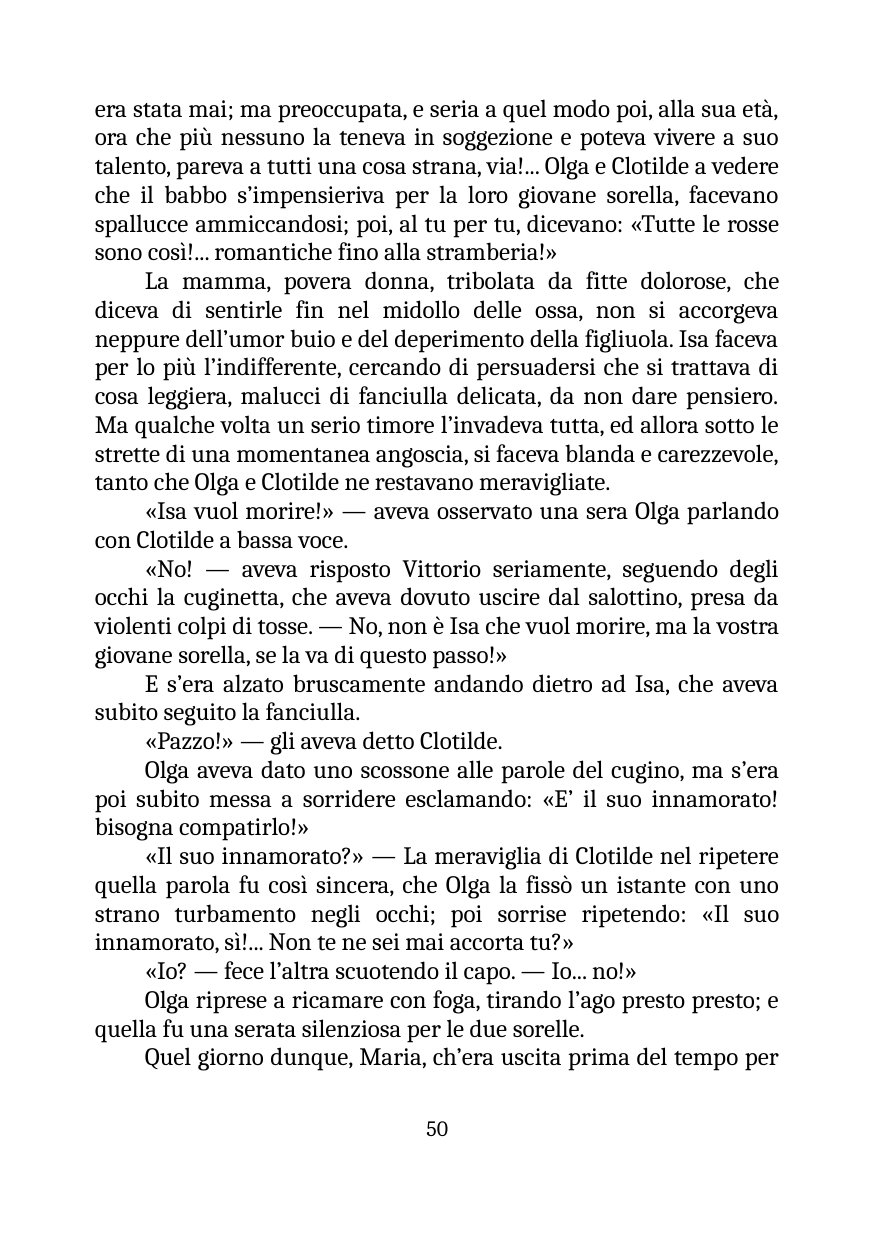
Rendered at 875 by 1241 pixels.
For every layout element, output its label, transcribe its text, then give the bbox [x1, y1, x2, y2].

text Olga riprese a ricamare con foga, tirando l’ago presto presto; e quella fu una serata silenziosa per le due sorelle. [94, 986, 779, 1043]
text Olga aveva dato uno scossone alle parole del cugino, ma s’era poi subito messa a sorridere esclamando: «E’ il suo innamorato! bisogna compatirlo!» [94, 756, 779, 842]
text «Isa vuol morire!» — aveva osservato una sera Olga parlando con Clotilde a bassa voce. [94, 497, 779, 554]
text «Pazzo!» — gli aveva detto Clotilde. [94, 727, 779, 756]
text «Il suo innamorato?» — La meraviglia di Clotilde nel ripetere quella parola fu così sincera, che Olga la fissò un istante con uno strano turbamento negli occhi; poi sorrise ripetendo: «Il suo innamorato, sì!... Non te ne sei mai accorta tu?» [94, 842, 779, 957]
text «No! — aveva risposto Vittorio seriamente, seguendo degli occhi la cuginetta, che aveva dovuto uscire dal salottino, presa da violenti colpi di tosse. — No, non è Isa che vuol morire, ma la vostra giovane sorella, se la va di questo passo!» [94, 554, 779, 669]
text Quel giorno dunque, Maria, ch’era uscita prima del tempo per [94, 1043, 779, 1072]
text E s’era alzato bruscamente andando dietro ad Isa, che aveva subito seguito la fanciulla. [94, 669, 779, 727]
text La mamma, povera donna, tribolata da fitte dolorose, che diceva di sentirle fin nel midollo delle ossa, non si accorgeva neppure dell’umor buio e del deperimento della figliuola. Isa faceva per lo più l’indifferente, cercando di persuadersi che si trattava di cosa leggiera, malucci di fanciulla delicata, da non dare pensiero. Ma qualche volta un serio timore l’invadeva tutta, ed allora sotto le strette di una momentanea angoscia, si faceva blanda e carezzevole, tanto che Olga e Clotilde ne restavano meravigliate. [94, 267, 779, 497]
text era stata mai; ma preoccupata, e seria a quel modo poi, alla sua età, ora che più nessuno la teneva in soggezione e poteva vivere a suo talento, pareva a tutti una cosa strana, via!... Olga e Clotilde a vedere che il babbo s’impensieriva per la loro giovane sorella, facevano spallucce ammiccandosi; poi, al tu per tu, dicevano: «Tutte le rosse sono così!... romantiche fino alla stramberia!» [94, 94, 779, 267]
text «Io? — fece l’altra scuotendo il capo. — Io... no!» [94, 957, 779, 986]
